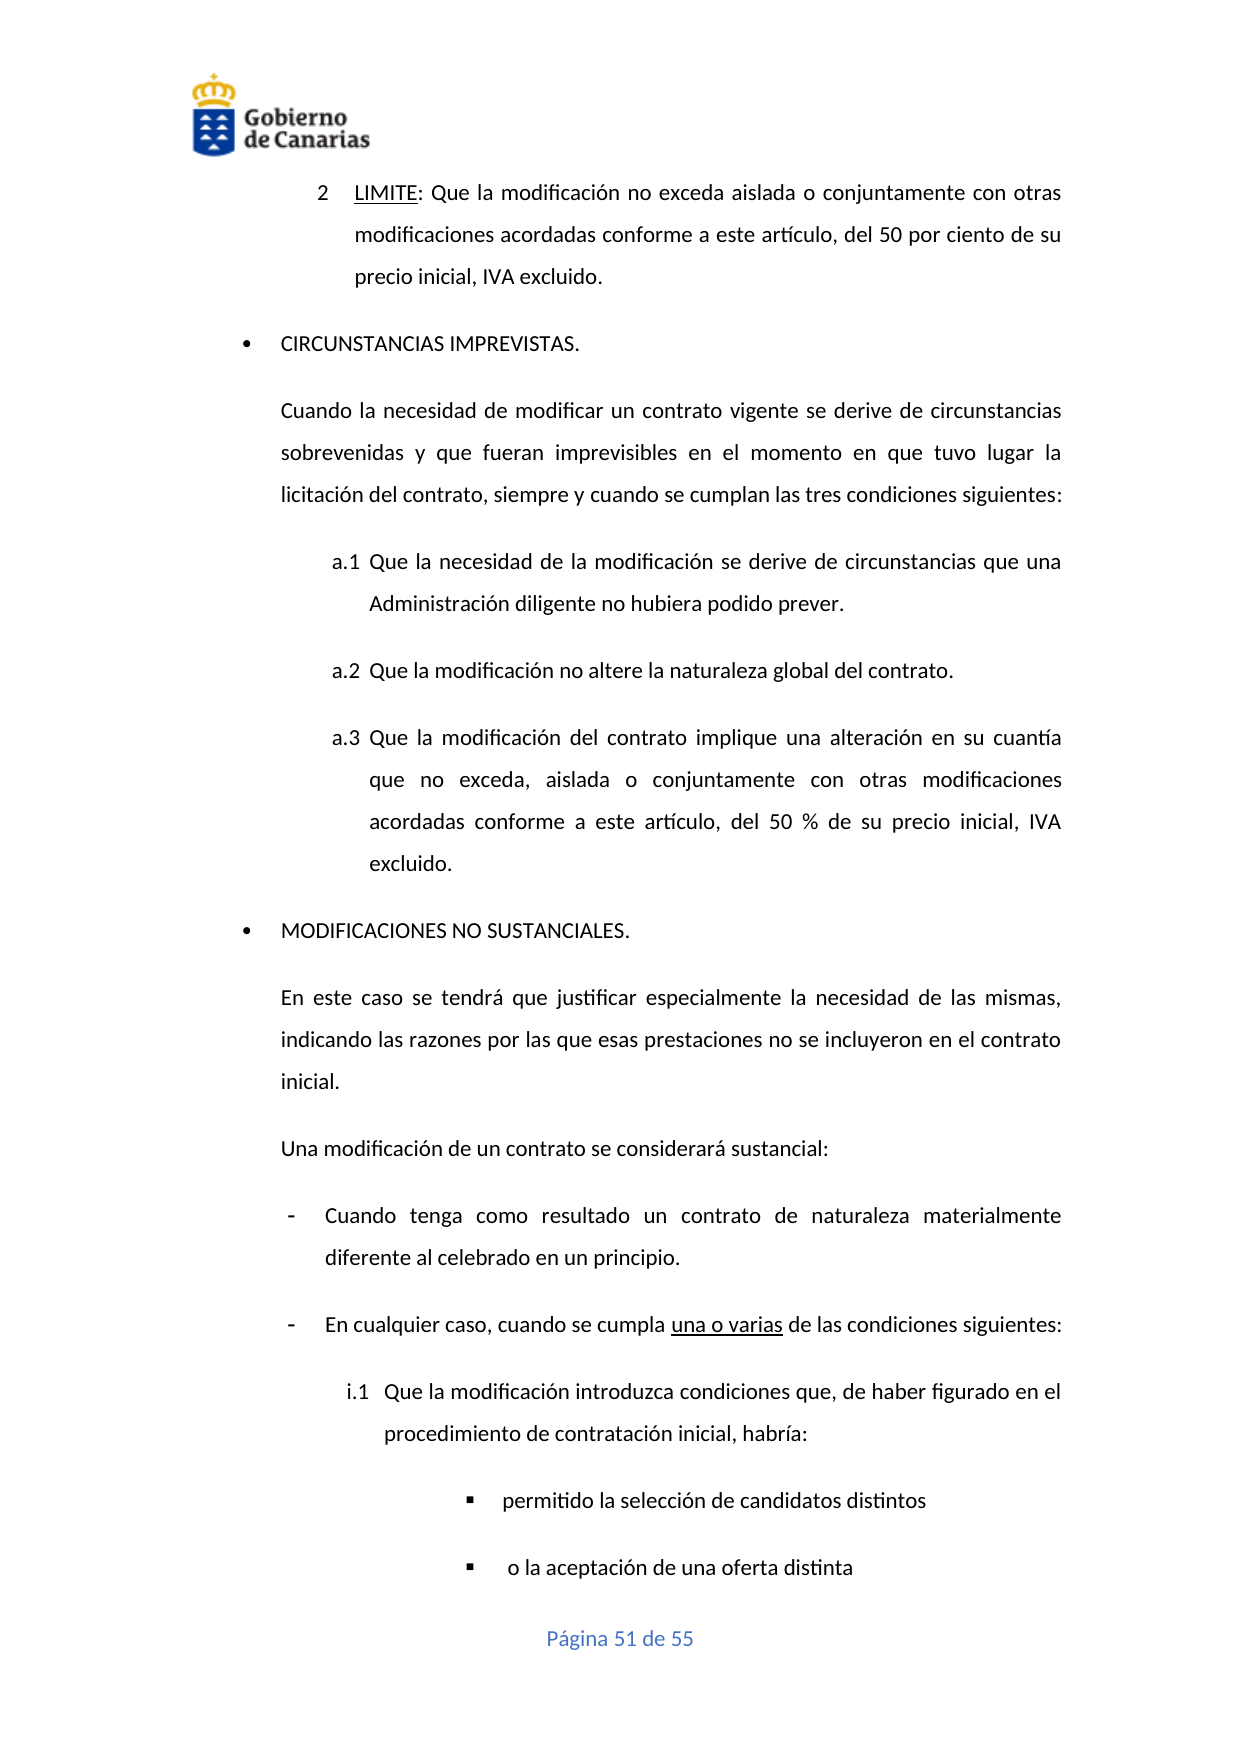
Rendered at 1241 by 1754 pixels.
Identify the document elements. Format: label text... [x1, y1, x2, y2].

list permitido la selección de candidatos distintos [464, 1486, 1063, 1514]
list MODIFICACIONES NO SUSTANCIALES. [243, 916, 1063, 944]
list o la aceptación de una oferta distinta [464, 1553, 1063, 1581]
text En este caso se tendrá que justificar especialmente la necesidad de las mismas, indicando las razones por las que esas prestaciones no se incluyeron en el contrato inicial. [281, 983, 1063, 1095]
list En cualquier caso, cuando se cumpla una o varias de las condiciones siguientes: [287, 1310, 1063, 1338]
list CIRCUNSTANCIAS IMPREVISTAS. [243, 329, 1063, 357]
list Que la modificación no altere la naturaleza global del contrato. [332, 656, 1063, 684]
text Cuando la necesidad de modificar un contrato vigente se derive de circunstancias sobrevenidas y que fueran imprevisibles en el momento en que tuvo lugar la licitación del contrato, siempre y cuando se cumplan las tres condiciones siguientes: [281, 396, 1063, 508]
list Que la necesidad de la modificación se derive de circunstancias que una Administración diligente no hubiera podido prever. [332, 547, 1063, 617]
list Cuando tenga como resultado un contrato de naturaleza materialmente diferente al celebrado en un principio. [287, 1201, 1063, 1271]
picture [177, 73, 393, 179]
list LIMITE: Que la modificación no exceda aislada o conjuntamente con otras modificaciones acordadas conforme a este artículo, del 50 por ciento de su precio inicial, IVA excluido. [317, 178, 1063, 290]
text Una modificación de un contrato se considerará sustancial: [281, 1134, 1063, 1162]
list Que la modificación del contrato implique una alteración en su cuantía que no exceda, aislada o conjuntamente con otras modificaciones acordadas conforme a este artículo, del 50 % de su precio inicial, IVA excluido. [332, 723, 1063, 877]
list Que la modificación introduzca condiciones que, de haber figurado en el procedimiento de contratación inicial, habría: [346, 1377, 1063, 1447]
